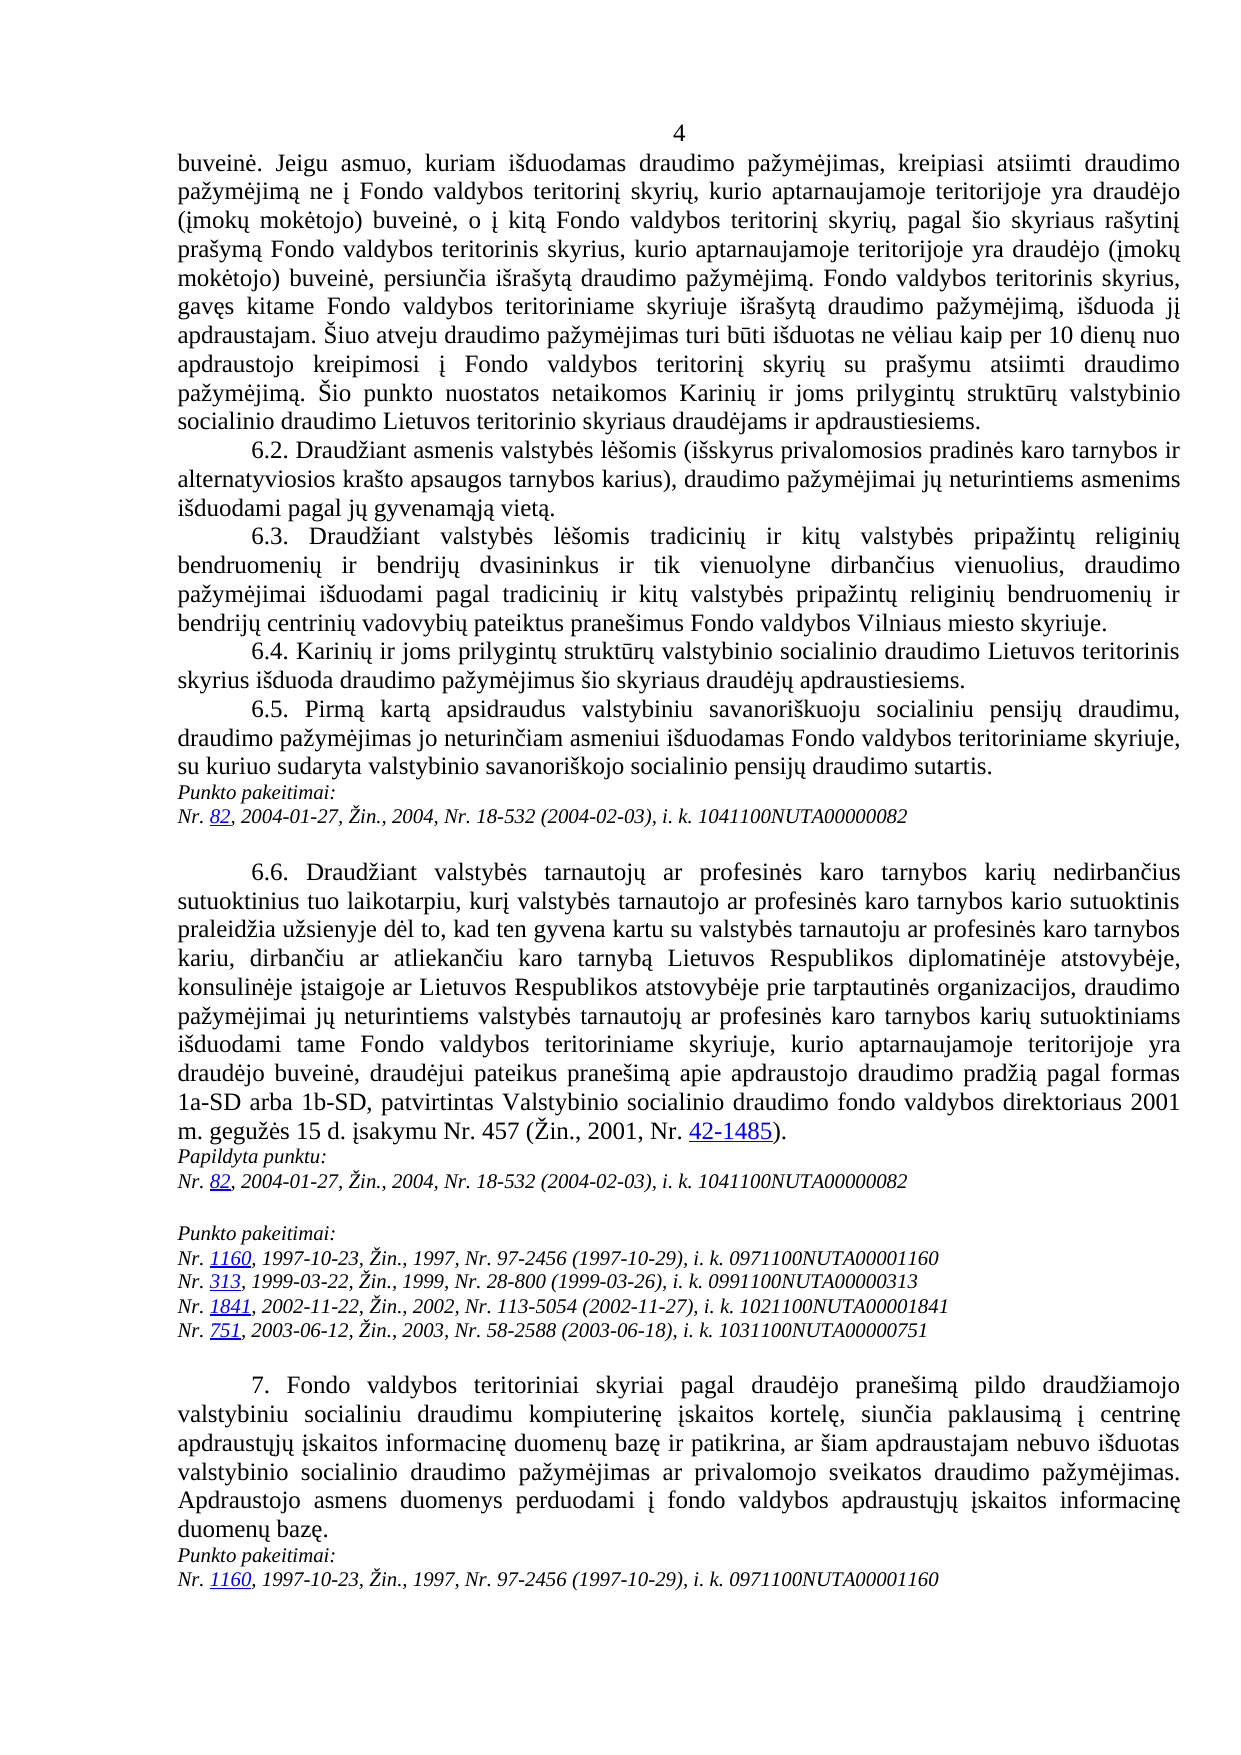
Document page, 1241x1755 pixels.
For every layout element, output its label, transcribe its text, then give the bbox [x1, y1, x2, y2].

text Punkto pakeitimai: [177, 1543, 1181, 1567]
text Papildyta punktu: [177, 1144, 1181, 1168]
text 6.6. Draudžiant valstybės tarnautojų ar profesinės karo tarnybos karių nedirbančius sutuoktinius tuo laikotarpiu, kurį valstybės tarnautojo ar profesinės karo tarnybos kario sutuoktinis praleidžia užsienyje dėl to, kad ten gyvena kartu su valstybės tarnautoju ar profesinės karo tarnybos kariu, dirbančiu ar atliekančiu karo tarnybą Lietuvos Respublikos diplomatinėje atstovybėje, konsulinėje įstaigoje ar Lietuvos Respublikos atstovybėje prie tarptautinės organizacijos, draudimo pažymėjimai jų neturintiems valstybės tarnautojų ar profesinės karo tarnybos karių sutuoktiniams išduodami tame Fondo valdybos teritoriniame skyriuje, kurio aptarnaujamoje teritorijoje yra draudėjo buveinė, draudėjui pateikus pranešimą apie apdraustojo draudimo pradžią pagal formas 1a-SD arba 1b-SD, patvirtintas Valstybinio socialinio draudimo fondo valdybos direktoriaus 2001 m. gegužės 15 d. įsakymu Nr. 457 (Žin., 2001, Nr. 42-1485). [177, 857, 1181, 1144]
text 6.2. Draudžiant asmenis valstybės lėšomis (išskyrus privalomosios pradinės karo tarnybos ir alternatyviosios krašto apsaugos tarnybos karius), draudimo pažymėjimai jų neturintiems asmenims išduodami pagal jų gyvenamąją vietą. [177, 435, 1181, 521]
text Nr. 82, 2004-01-27, Žin., 2004, Nr. 18-532 (2004-02-03), i. k. 1041100NUTA00000082 [177, 804, 1181, 828]
text buveinė. Jeigu asmuo, kuriam išduodamas draudimo pažymėjimas, kreipiasi atsiimti draudimo pažymėjimą ne į Fondo valdybos teritorinį skyrių, kurio aptarnaujamoje teritorijoje yra draudėjo (įmokų mokėtojo) buveinė, o į kitą Fondo valdybos teritorinį skyrių, pagal šio skyriaus rašytinį prašymą Fondo valdybos teritorinis skyrius, kurio aptarnaujamoje teritorijoje yra draudėjo (įmokų mokėtojo) buveinė, persiunčia išrašytą draudimo pažymėjimą. Fondo valdybos teritorinis skyrius, gavęs kitame Fondo valdybos teritoriniame skyriuje išrašytą draudimo pažymėjimą, išduoda jį apdraustajam. Šiuo atveju draudimo pažymėjimas turi būti išduotas ne vėliau kaip per 10 dienų nuo apdraustojo kreipimosi į Fondo valdybos teritorinį skyrių su prašymu atsiimti draudimo pažymėjimą. Šio punkto nuostatos netaikomos Karinių ir joms prilygintų struktūrų valstybinio socialinio draudimo Lietuvos teritorinio skyriaus draudėjams ir apdraustiesiems. [177, 148, 1181, 435]
text 6.5. Pirmą kartą apsidraudus valstybiniu savanoriškuoju socialiniu pensijų draudimu, draudimo pažymėjimas jo neturinčiam asmeniui išduodamas Fondo valdybos teritoriniame skyriuje, su kuriuo sudaryta valstybinio savanoriškojo socialinio pensijų draudimo sutartis. [177, 694, 1181, 780]
text Nr. 1160, 1997-10-23, Žin., 1997, Nr. 97-2456 (1997-10-29), i. k. 0971100NUTA00001160 [177, 1567, 1181, 1591]
text 6.3. Draudžiant valstybės lėšomis tradicinių ir kitų valstybės pripažintų religinių bendruomenių ir bendrijų dvasininkus ir tik vienuolyne dirbančius vienuolius, draudimo pažymėjimai išduodami pagal tradicinių ir kitų valstybės pripažintų religinių bendruomenių ir bendrijų centrinių vadovybių pateiktus pranešimus Fondo valdybos Vilniaus miesto skyriuje. [177, 521, 1181, 636]
text Nr. 1160, 1997-10-23, Žin., 1997, Nr. 97-2456 (1997-10-29), i. k. 0971100NUTA00001160 [177, 1245, 1181, 1269]
text Nr. 1841, 2002-11-22, Žin., 2002, Nr. 113-5054 (2002-11-27), i. k. 1021100NUTA00001841 [177, 1293, 1181, 1318]
text Nr. 751, 2003-06-12, Žin., 2003, Nr. 58-2588 (2003-06-18), i. k. 1031100NUTA00000751 [177, 1318, 1181, 1342]
text 7. Fondo valdybos teritoriniai skyriai pagal draudėjo pranešimą pildo draudžiamojo valstybiniu socialiniu draudimu kompiuterinę įskaitos kortelę, siunčia paklausimą į centrinę apdraustųjų įskaitos informacinę duomenų bazę ir patikrina, ar šiam apdraustajam nebuvo išduotas valstybinio socialinio draudimo pažymėjimas ar privalomojo sveikatos draudimo pažymėjimas. Apdraustojo asmens duomenys perduodami į fondo valdybos apdraustųjų įskaitos informacinę duomenų bazę. [177, 1370, 1181, 1543]
text Nr. 82, 2004-01-27, Žin., 2004, Nr. 18-532 (2004-02-03), i. k. 1041100NUTA00000082 [177, 1168, 1181, 1193]
text Punkto pakeitimai: [177, 1221, 1181, 1245]
text Nr. 313, 1999-03-22, Žin., 1999, Nr. 28-800 (1999-03-26), i. k. 0991100NUTA00000313 [177, 1269, 1181, 1293]
text 6.4. Karinių ir joms prilygintų struktūrų valstybinio socialinio draudimo Lietuvos teritorinis skyrius išduoda draudimo pažymėjimus šio skyriaus draudėjų apdraustiesiems. [177, 636, 1181, 694]
text Punkto pakeitimai: [177, 780, 1181, 804]
